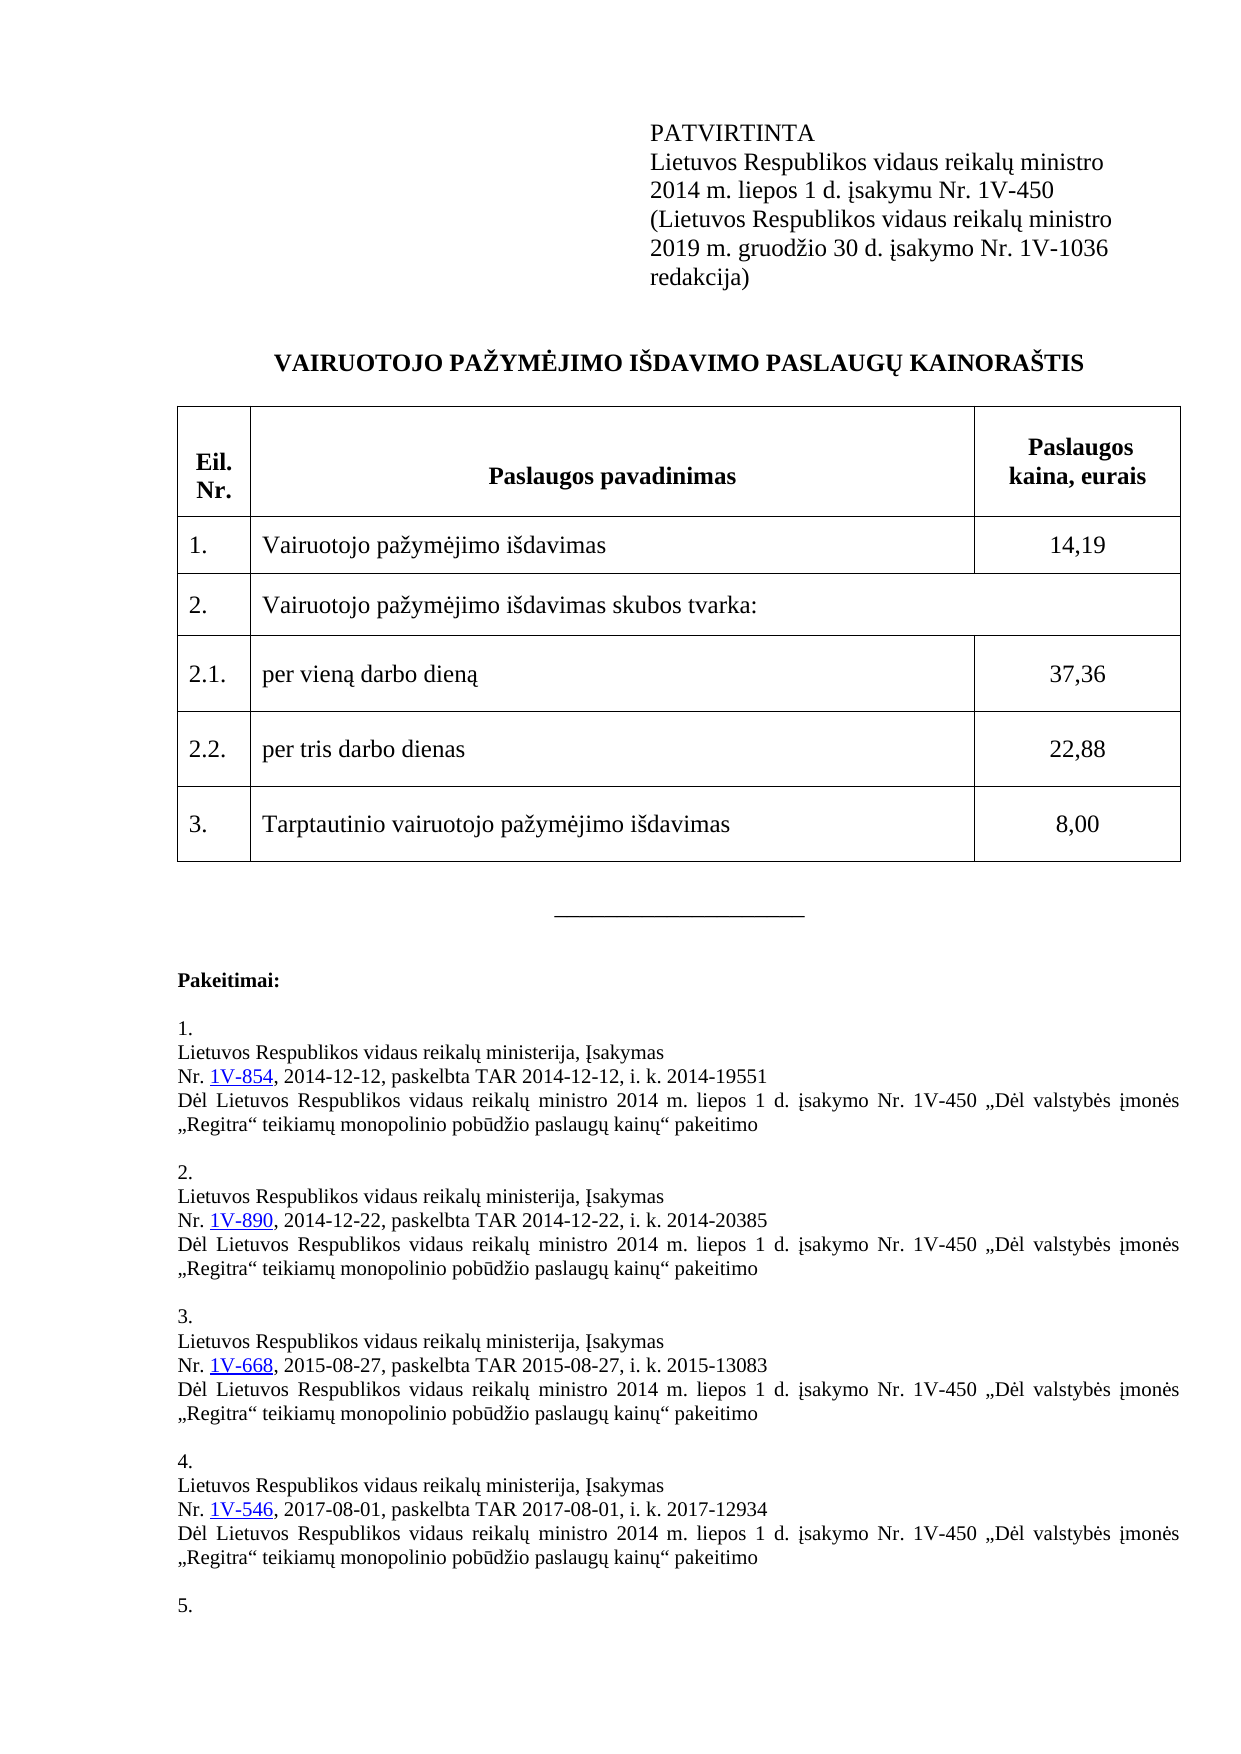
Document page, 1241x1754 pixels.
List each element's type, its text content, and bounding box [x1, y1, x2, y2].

text Lietuvos Respublikos vidaus reikalų ministerija, Įsakymas [177, 1473, 1181, 1497]
text 3. [177, 1304, 1181, 1328]
text 4. [177, 1449, 1181, 1473]
table_cell 2.2. [178, 712, 250, 786]
text 2019 m. gruodžio 30 d. įsakymo Nr. 1V-1036 [447, 233, 1181, 262]
text Nr. 1V-546, 2017-08-01, paskelbta TAR 2017-08-01, i. k. 2017-12934 [177, 1497, 1181, 1521]
text Nr. 1V-854, 2014-12-12, paskelbta TAR 2014-12-12, i. k. 2014-19551 [177, 1064, 1181, 1088]
text Dėl Lietuvos Respublikos vidaus reikalų ministro 2014 m. liepos 1 d. įsakymo Nr. 1V-450 „Dėl valstybės įmonės „Regitra“ teikiamų monopolinio pobūdžio paslaugų kainų“ pakeitimo [177, 1232, 1181, 1280]
table_cell 2. [178, 574, 250, 635]
text Nr. 1V-668, 2015-08-27, paskelbta TAR 2015-08-27, i. k. 2015-13083 [177, 1353, 1181, 1377]
text Dėl Lietuvos Respublikos vidaus reikalų ministro 2014 m. liepos 1 d. įsakymo Nr. 1V-450 „Dėl valstybės įmonės „Regitra“ teikiamų monopolinio pobūdžio paslaugų kainų“ pakeitimo [177, 1088, 1181, 1136]
table_cell Tarptautinio vairuotojo pažymėjimo išdavimas [251, 787, 974, 861]
table_cell 37,36 [975, 636, 1180, 711]
text 2. [177, 1160, 1181, 1184]
table_cell Vairuotojo pažymėjimo išdavimas skubos tvarka: [251, 574, 1180, 635]
text Nr. 1V-890, 2014-12-22, paskelbta TAR 2014-12-22, i. k. 2014-20385 [177, 1208, 1181, 1232]
text Lietuvos Respublikos vidaus reikalų ministerija, Įsakymas [177, 1328, 1181, 1353]
table_cell 14,19 [975, 517, 1180, 573]
text Lietuvos Respublikos vidaus reikalų ministerija, Įsakymas [177, 1184, 1181, 1208]
table_cell 1. [178, 517, 250, 573]
table_header Paslaugos pavadinimas [251, 407, 974, 516]
text Pakeitimai: [177, 968, 1181, 992]
text (Lietuvos Respublikos vidaus reikalų ministro [447, 204, 1181, 233]
table_cell 8,00 [975, 787, 1180, 861]
text 2014 m. liepos 1 d. įsakymu Nr. 1V-450 [447, 176, 1181, 204]
table_cell per tris darbo dienas [251, 712, 974, 786]
text ____________________ [177, 891, 1181, 919]
table_cell Vairuotojo pažymėjimo išdavimas [251, 517, 974, 573]
text Lietuvos Respublikos vidaus reikalų ministerija, Įsakymas [177, 1040, 1181, 1064]
text Lietuvos Respublikos vidaus reikalų ministro [582, 147, 1181, 176]
text PATVIRTINTA [582, 118, 1181, 147]
text Dėl Lietuvos Respublikos vidaus reikalų ministro 2014 m. liepos 1 d. įsakymo Nr. 1V-450 „Dėl valstybės įmonės „Regitra“ teikiamų monopolinio pobūdžio paslaugų kainų“ pakeitimo [177, 1377, 1181, 1425]
text redakcija) [447, 262, 1181, 291]
text 1. [177, 1016, 1181, 1040]
table_cell 2.1. [178, 636, 250, 711]
table_header Eil. Nr. [178, 407, 250, 516]
text VAIRUOTOJO PAŽYMĖJIMO IŠDAVIMO PASLAUGŲ KAINORAŠTIS [177, 348, 1181, 377]
table_cell 22,88 [975, 712, 1180, 786]
text Dėl Lietuvos Respublikos vidaus reikalų ministro 2014 m. liepos 1 d. įsakymo Nr. 1V-450 „Dėl valstybės įmonės „Regitra“ teikiamų monopolinio pobūdžio paslaugų kainų“ pakeitimo [177, 1521, 1181, 1569]
table_cell 3. [178, 787, 250, 861]
table_cell per vieną darbo dieną [251, 636, 974, 711]
table_header Paslaugos kaina, eurais [975, 407, 1180, 516]
text 5. [177, 1593, 1181, 1617]
